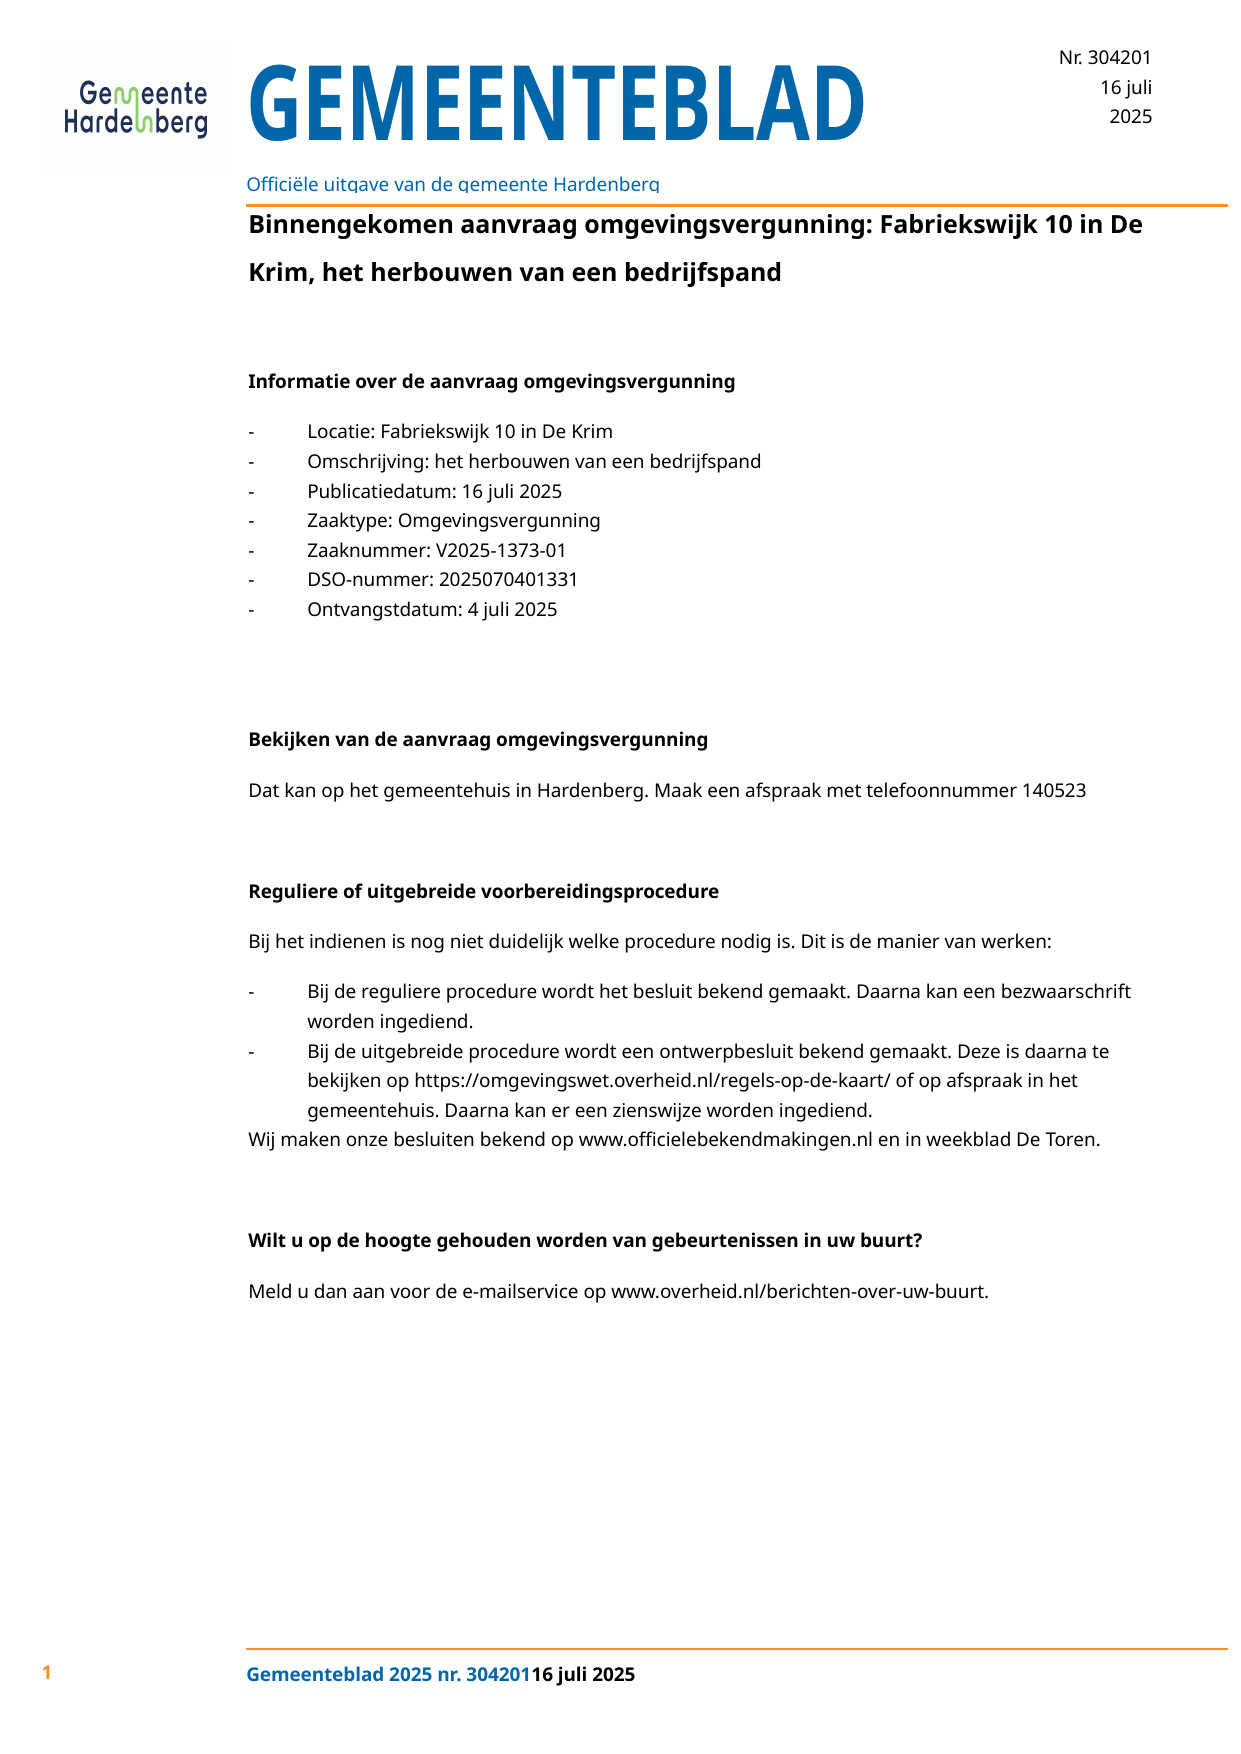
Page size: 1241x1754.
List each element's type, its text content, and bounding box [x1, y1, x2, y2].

list Omschrijving: het herbouwen van een bedrijfspand [248, 448, 1152, 474]
list Ontvangstdatum: 4 juli 2025 [248, 596, 1152, 622]
text Informatie over de aanvraag omgevingsvergunning [248, 368, 1152, 394]
picture [41, 47, 231, 172]
text Reguliere of uitgebreide voorbereidingsprocedure [248, 878, 1152, 904]
text Bij het indienen is nog niet duidelijk welke procedure nodig is. Dit is de manier van werken: [248, 928, 1152, 954]
list Publicatiedatum: 16 juli 2025 [248, 478, 1152, 504]
text Bekijken van de aanvraag omgevingsvergunning [248, 727, 1152, 752]
list Zaaktype: Omgevingsvergunning [248, 507, 1152, 533]
list Locatie: Fabriekswijk 10 in De Krim [248, 419, 1152, 444]
text Meld u dan aan voor de e-mailservice op www.overheid.nl/berichten-over-uw-buurt. [248, 1278, 1152, 1304]
list Zaaknummer: V2025-1373-01 [248, 537, 1152, 563]
text Dat kan op het gemeentehuis in Hardenberg. Maak een afspraak met telefoonnummer 140523 [248, 777, 1152, 803]
list DSO-nummer: 2025070401331 [248, 567, 1152, 592]
text Binnengekomen aanvraag omgevingsvergunning: Fabriekswijk 10 in De Krim, het herbouwen van een bedrijfspand [248, 207, 1152, 288]
list Bij de uitgebreide procedure wordt een ontwerpbesluit bekend gemaakt. Deze is daarna te bekijken op https://omgevingswet.overheid.nl/regels-op-de-kaart/ of op afspraak in het gemeentehuis. Daarna kan er een zienswijze worden ingediend. [248, 1038, 1152, 1123]
text Wij maken onze besluiten bekend op www.officielebekendmakingen.nl en in weekblad De Toren. [248, 1127, 1152, 1152]
list Bij de reguliere procedure wordt het besluit bekend gemaakt. Daarna kan een bezwaarschrift worden ingediend. [248, 979, 1152, 1034]
text Wilt u op de hoogte gehouden worden van gebeurtenissen in uw buurt? [248, 1227, 1152, 1253]
